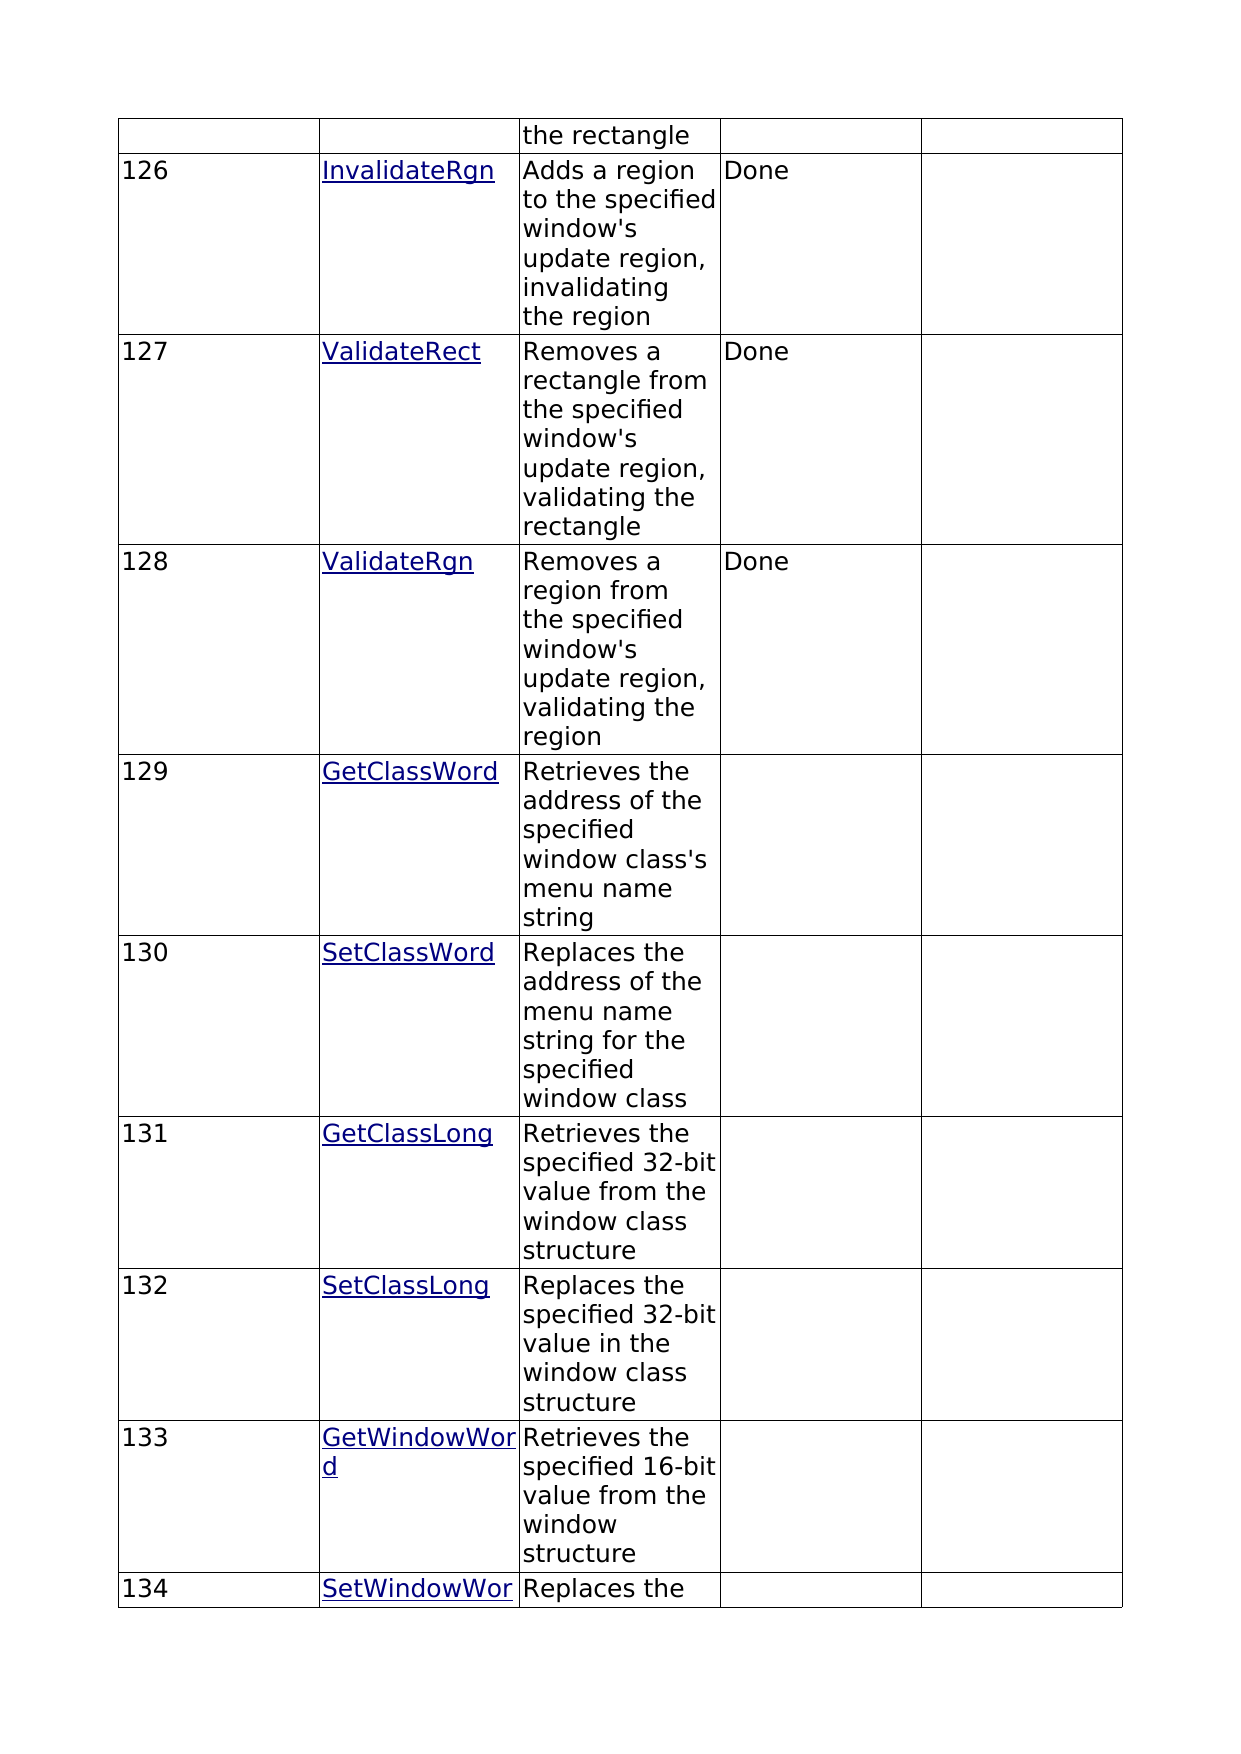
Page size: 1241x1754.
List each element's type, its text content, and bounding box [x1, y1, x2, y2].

table_cell Removes a region from the specified window's update region, validating the region [520, 545, 720, 754]
table_cell [922, 1117, 1122, 1268]
table_cell [721, 1117, 921, 1268]
table_cell Replaces the [520, 1573, 720, 1607]
table_cell [320, 119, 519, 153]
table_cell [119, 119, 319, 153]
table_cell SetWindowWor [320, 1573, 519, 1607]
table_cell InvalidateRgn [320, 154, 519, 334]
table_cell Done [721, 545, 921, 754]
table_cell Done [721, 335, 921, 544]
table_cell 133 [119, 1421, 319, 1572]
table_cell [721, 1269, 921, 1420]
table_cell [922, 545, 1122, 754]
table_cell [922, 119, 1122, 153]
table_cell SetClassLong [320, 1269, 519, 1420]
table_cell 129 [119, 755, 319, 935]
table_cell [922, 936, 1122, 1116]
table_cell [922, 1573, 1122, 1607]
table_cell GetClassLong [320, 1117, 519, 1268]
table_cell Retrieves the specified 32-bit value from the window class structure [520, 1117, 720, 1268]
table_cell 130 [119, 936, 319, 1116]
table_cell 131 [119, 1117, 319, 1268]
table_cell GetWindowWord [320, 1421, 519, 1572]
table_cell Replaces the address of the menu name string for the specified window class [520, 936, 720, 1116]
table_cell [922, 1421, 1122, 1572]
table_cell ValidateRgn [320, 545, 519, 754]
table_cell [721, 936, 921, 1116]
table_cell Done [721, 154, 921, 334]
table_cell ValidateRect [320, 335, 519, 544]
table_cell Removes a rectangle from the specified window's update region, validating the rectangle [520, 335, 720, 544]
table_cell GetClassWord [320, 755, 519, 935]
table_cell 134 [119, 1573, 319, 1607]
table_cell [721, 119, 921, 153]
table_cell [922, 755, 1122, 935]
table_cell [721, 755, 921, 935]
table_cell [721, 1421, 921, 1572]
table_cell Adds a region to the specified window's update region, invalidating the region [520, 154, 720, 334]
table_cell Retrieves the specified 16-bit value from the window structure [520, 1421, 720, 1572]
table_cell 132 [119, 1269, 319, 1420]
table_cell 126 [119, 154, 319, 334]
table_cell [922, 335, 1122, 544]
table_cell 128 [119, 545, 319, 754]
table_cell the rectangle [520, 119, 720, 153]
table_cell Replaces the specified 32-bit value in the window class structure [520, 1269, 720, 1420]
table_cell SetClassWord [320, 936, 519, 1116]
table_cell [922, 154, 1122, 334]
table_cell Retrieves the address of the specified window class's menu name string [520, 755, 720, 935]
table_cell 127 [119, 335, 319, 544]
table_cell [721, 1573, 921, 1607]
table_cell [922, 1269, 1122, 1420]
